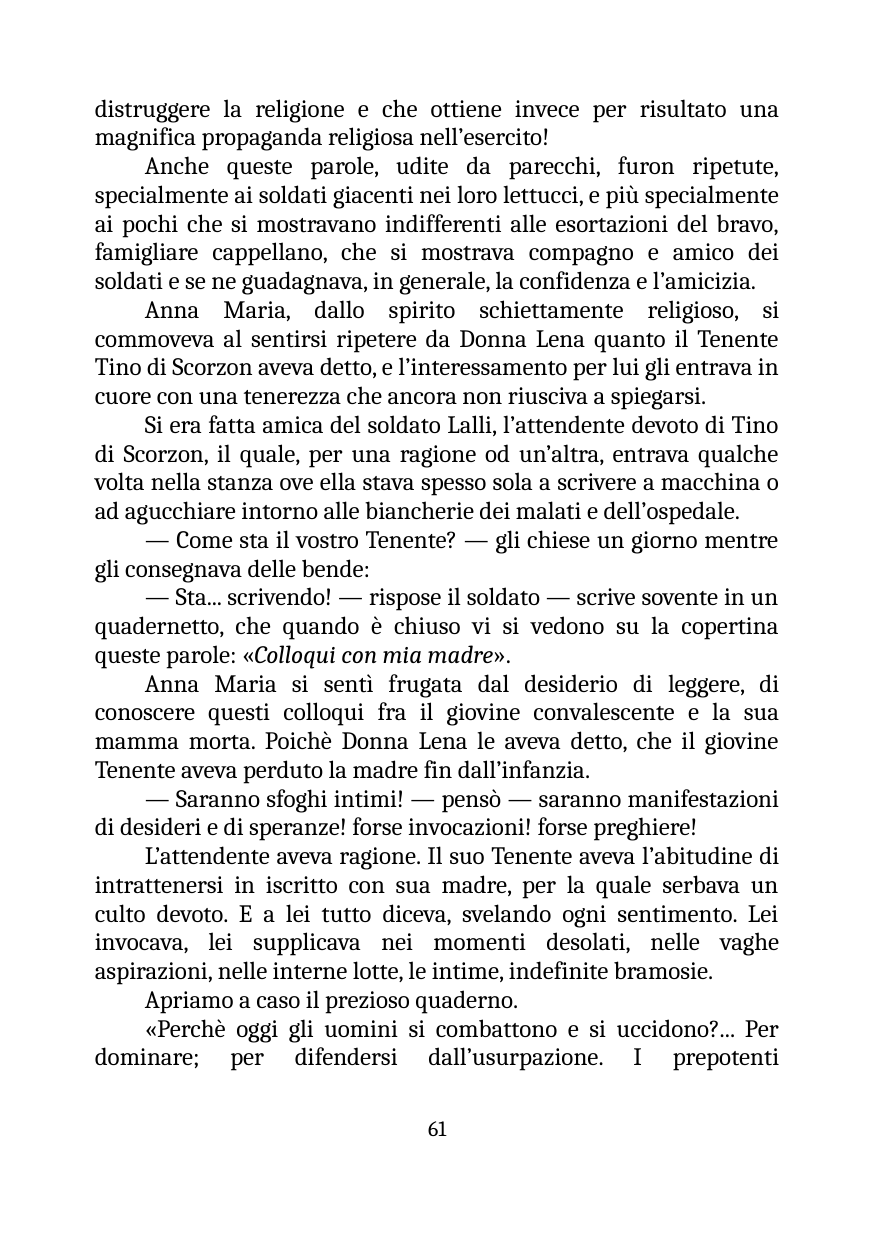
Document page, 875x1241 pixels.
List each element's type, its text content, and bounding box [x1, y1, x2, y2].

text L’attendente aveva ragione. Il suo Tenente aveva l’abitudine di intrattenersi in iscritto con sua madre, per la quale serbava un culto devoto. E a lei tutto diceva, svelando ogni sentimento. Lei invocava, lei supplicava nei momenti desolati, nelle vaghe aspirazioni, nelle interne lotte, le intime, indefinite bramosie. [94, 842, 779, 986]
text Anna Maria, dallo spirito schiettamente religioso, si commoveva al sentirsi ripetere da Donna Lena quanto il Tenente Tino di Scorzon aveva detto, e l’interessamento per lui gli entrava in cuore con una tenerezza che ancora non riusciva a spiegarsi. [94, 296, 779, 411]
text Si era fatta amica del soldato Lalli, l’attendente devoto di Tino di Scorzon, il quale, per una ragione od un’altra, entrava qualche volta nella stanza ove ella stava spesso sola a scrivere a macchina o ad agucchiare intorno alle biancherie dei malati e dell’ospedale. [94, 411, 779, 526]
text distruggere la religione e che ottiene invece per risultato una magnifica propaganda religiosa nell’esercito! [94, 94, 779, 152]
text Anna Maria si sentì frugata dal desiderio di leggere, di conoscere questi colloqui fra il giovine convalescente e la sua mamma morta. Poichè Donna Lena le aveva detto, che il giovine Tenente aveva perduto la madre fin dall’infanzia. [94, 669, 779, 784]
text Apriamo a caso il prezioso quaderno. [94, 986, 779, 1014]
text «Perchè oggi gli uomini si combattono e si uccidono?... Per dominare; per difendersi dall’usurpazione. I prepotenti [94, 1014, 779, 1072]
text — Sta... scrivendo! — rispose il soldato — scrive sovente in un quadernetto, che quando è chiuso vi si vedono su la copertina queste parole: «Colloqui con mia madre». [94, 583, 779, 669]
text Anche queste parole, udite da parecchi, furon ripetute, specialmente ai soldati giacenti nei loro lettucci, e più specialmente ai pochi che si mostravano indifferenti alle esortazioni del bravo, famigliare cappellano, che si mostrava compagno e amico dei soldati e se ne guadagnava, in generale, la confidenza e l’amicizia. [94, 152, 779, 296]
text — Saranno sfoghi intimi! — pensò — saranno manifestazioni di desideri e di speranze! forse invocazioni! forse preghiere! [94, 784, 779, 842]
text — Come sta il vostro Tenente? — gli chiese un giorno mentre gli consegnava delle bende: [94, 526, 779, 583]
